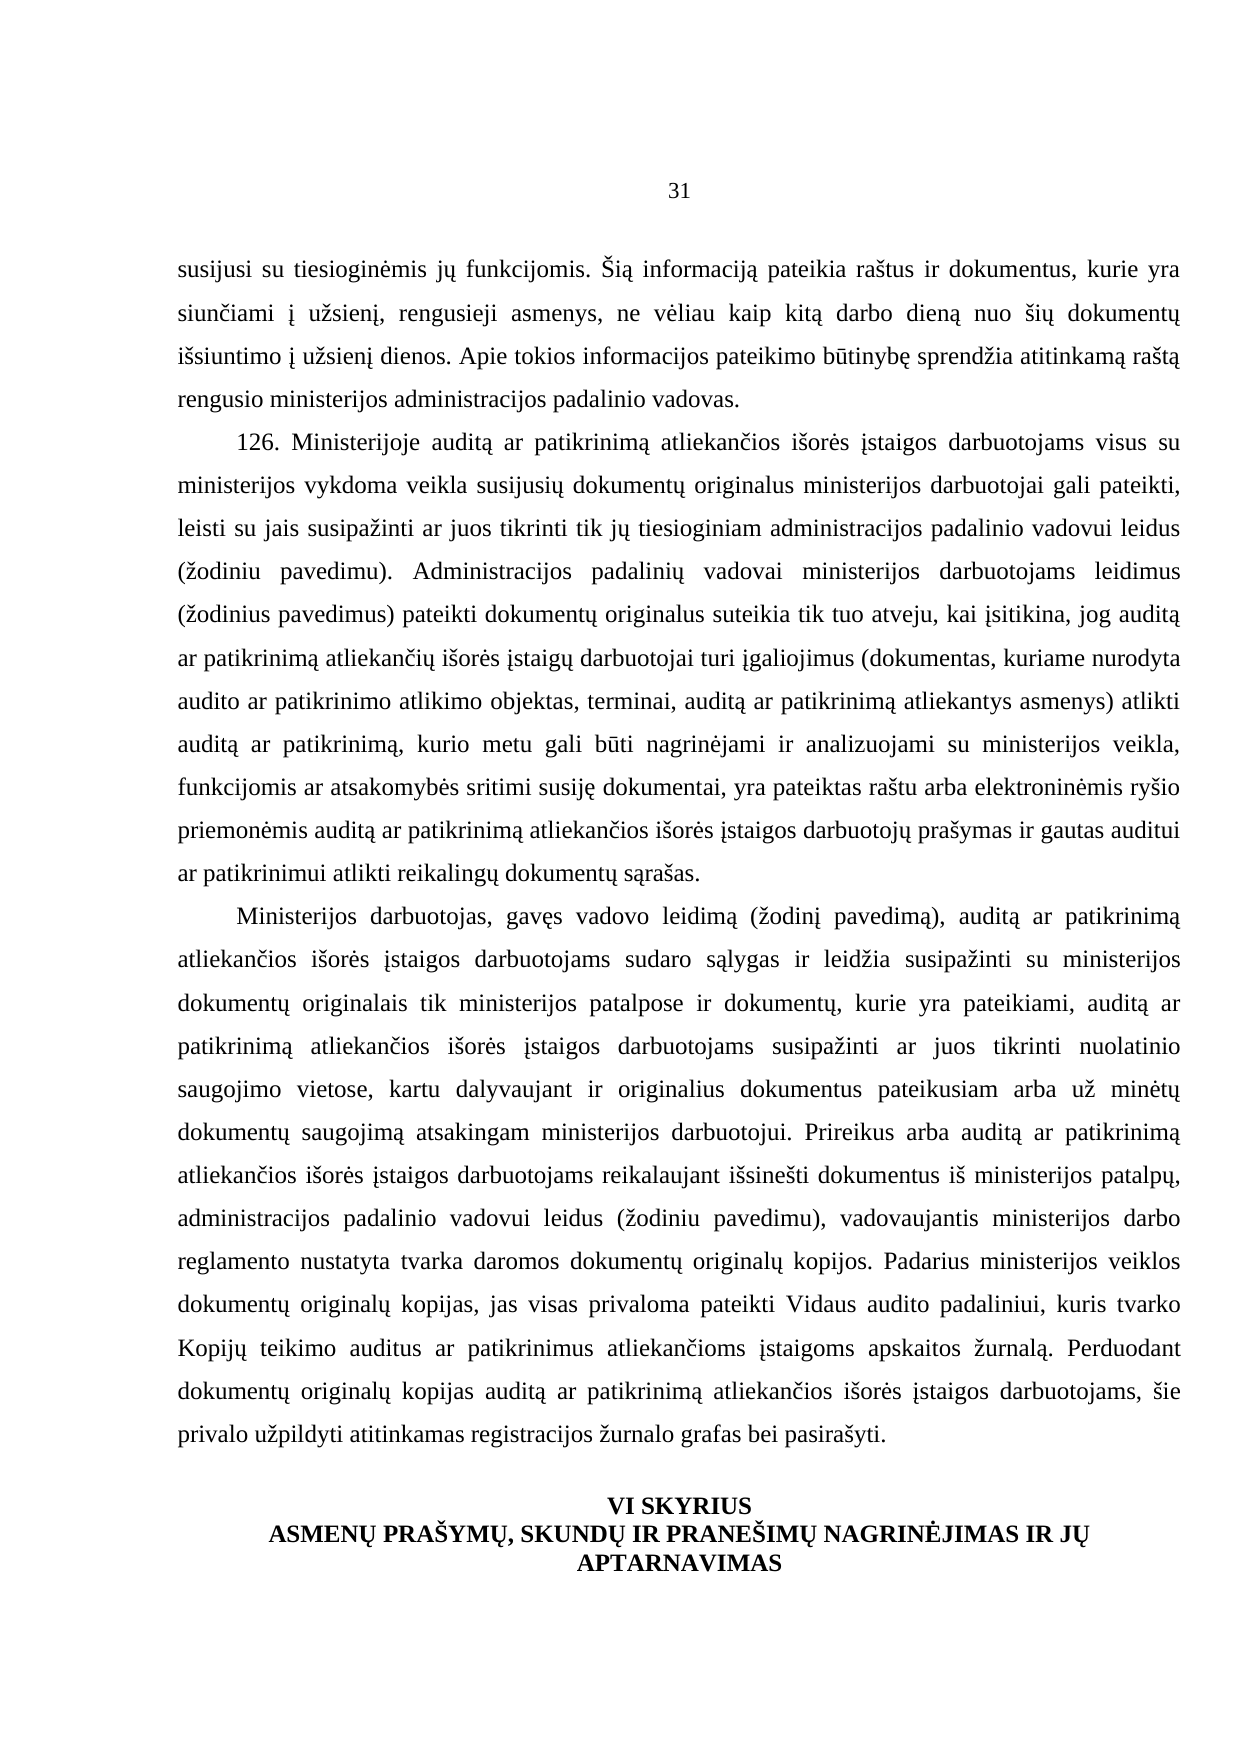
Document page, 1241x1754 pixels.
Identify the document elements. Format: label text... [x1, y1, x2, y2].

text Ministerijos darbuotojas, gavęs vadovo leidimą (žodinį pavedimą), auditą ar patikrinimą atliekančios išorės įstaigos darbuotojams sudaro sąlygas ir leidžia susipažinti su ministerijos dokumentų originalais tik ministerijos patalpose ir dokumentų, kurie yra pateikiami, auditą ar patikrinimą atliekančios išorės įstaigos darbuotojams susipažinti ar juos tikrinti nuolatinio saugojimo vietose, kartu dalyvaujant ir originalius dokumentus pateikusiam arba už minėtų dokumentų saugojimą atsakingam ministerijos darbuotojui. Prireikus arba auditą ar patikrinimą atliekančios išorės įstaigos darbuotojams reikalaujant išsinešti dokumentus iš ministerijos patalpų, administracijos padalinio vadovui leidus (žodiniu pavedimu), vadovaujantis ministerijos darbo reglamento nustatyta tvarka daromos dokumentų originalų kopijos. Padarius ministerijos veiklos dokumentų originalų kopijas, jas visas privaloma pateikti Vidaus audito padaliniui, kuris tvarko Kopijų teikimo auditus ar patikrinimus atliekančioms įstaigoms apskaitos žurnalą. Perduodant dokumentų originalų kopijas auditą ar patikrinimą atliekančios išorės įstaigos darbuotojams, šie privalo užpildyti atitinkamas registracijos žurnalo grafas bei pasirašyti. [177, 901, 1181, 1448]
text susijusi su tiesioginėmis jų funkcijomis. Šią informaciją pateikia raštus ir dokumentus, kurie yra siunčiami į užsienį, rengusieji asmenys, ne vėliau kaip kitą darbo dieną nuo šių dokumentų išsiuntimo į užsienį dienos. Apie tokios informacijos pateikimo būtinybę sprendžia atitinkamą raštą rengusio ministerijos administracijos padalinio vadovas. [177, 254, 1181, 413]
text VI SKYRIUS [177, 1491, 1181, 1519]
text ASMENŲ PRAŠYMŲ, SKUNDŲ IR PRANEŠIMŲ NAGRINĖJIMAS IR JŲ APTARNAVIMAS [177, 1519, 1181, 1577]
text 126. Ministerijoje auditą ar patikrinimą atliekančios išorės įstaigos darbuotojams visus su ministerijos vykdoma veikla susijusių dokumentų originalus ministerijos darbuotojai gali pateikti, leisti su jais susipažinti ar juos tikrinti tik jų tiesioginiam administracijos padalinio vadovui leidus (žodiniu pavedimu). Administracijos padalinių vadovai ministerijos darbuotojams leidimus (žodinius pavedimus) pateikti dokumentų originalus suteikia tik tuo atveju, kai įsitikina, jog auditą ar patikrinimą atliekančių išorės įstaigų darbuotojai turi įgaliojimus (dokumentas, kuriame nurodyta audito ar patikrinimo atlikimo objektas, terminai, auditą ar patikrinimą atliekantys asmenys) atlikti auditą ar patikrinimą, kurio metu gali būti nagrinėjami ir analizuojami su ministerijos veikla, funkcijomis ar atsakomybės sritimi susiję dokumentai, yra pateiktas raštu arba elektroninėmis ryšio priemonėmis auditą ar patikrinimą atliekančios išorės įstaigos darbuotojų prašymas ir gautas auditui ar patikrinimui atlikti reikalingų dokumentų sąrašas. [177, 427, 1181, 887]
